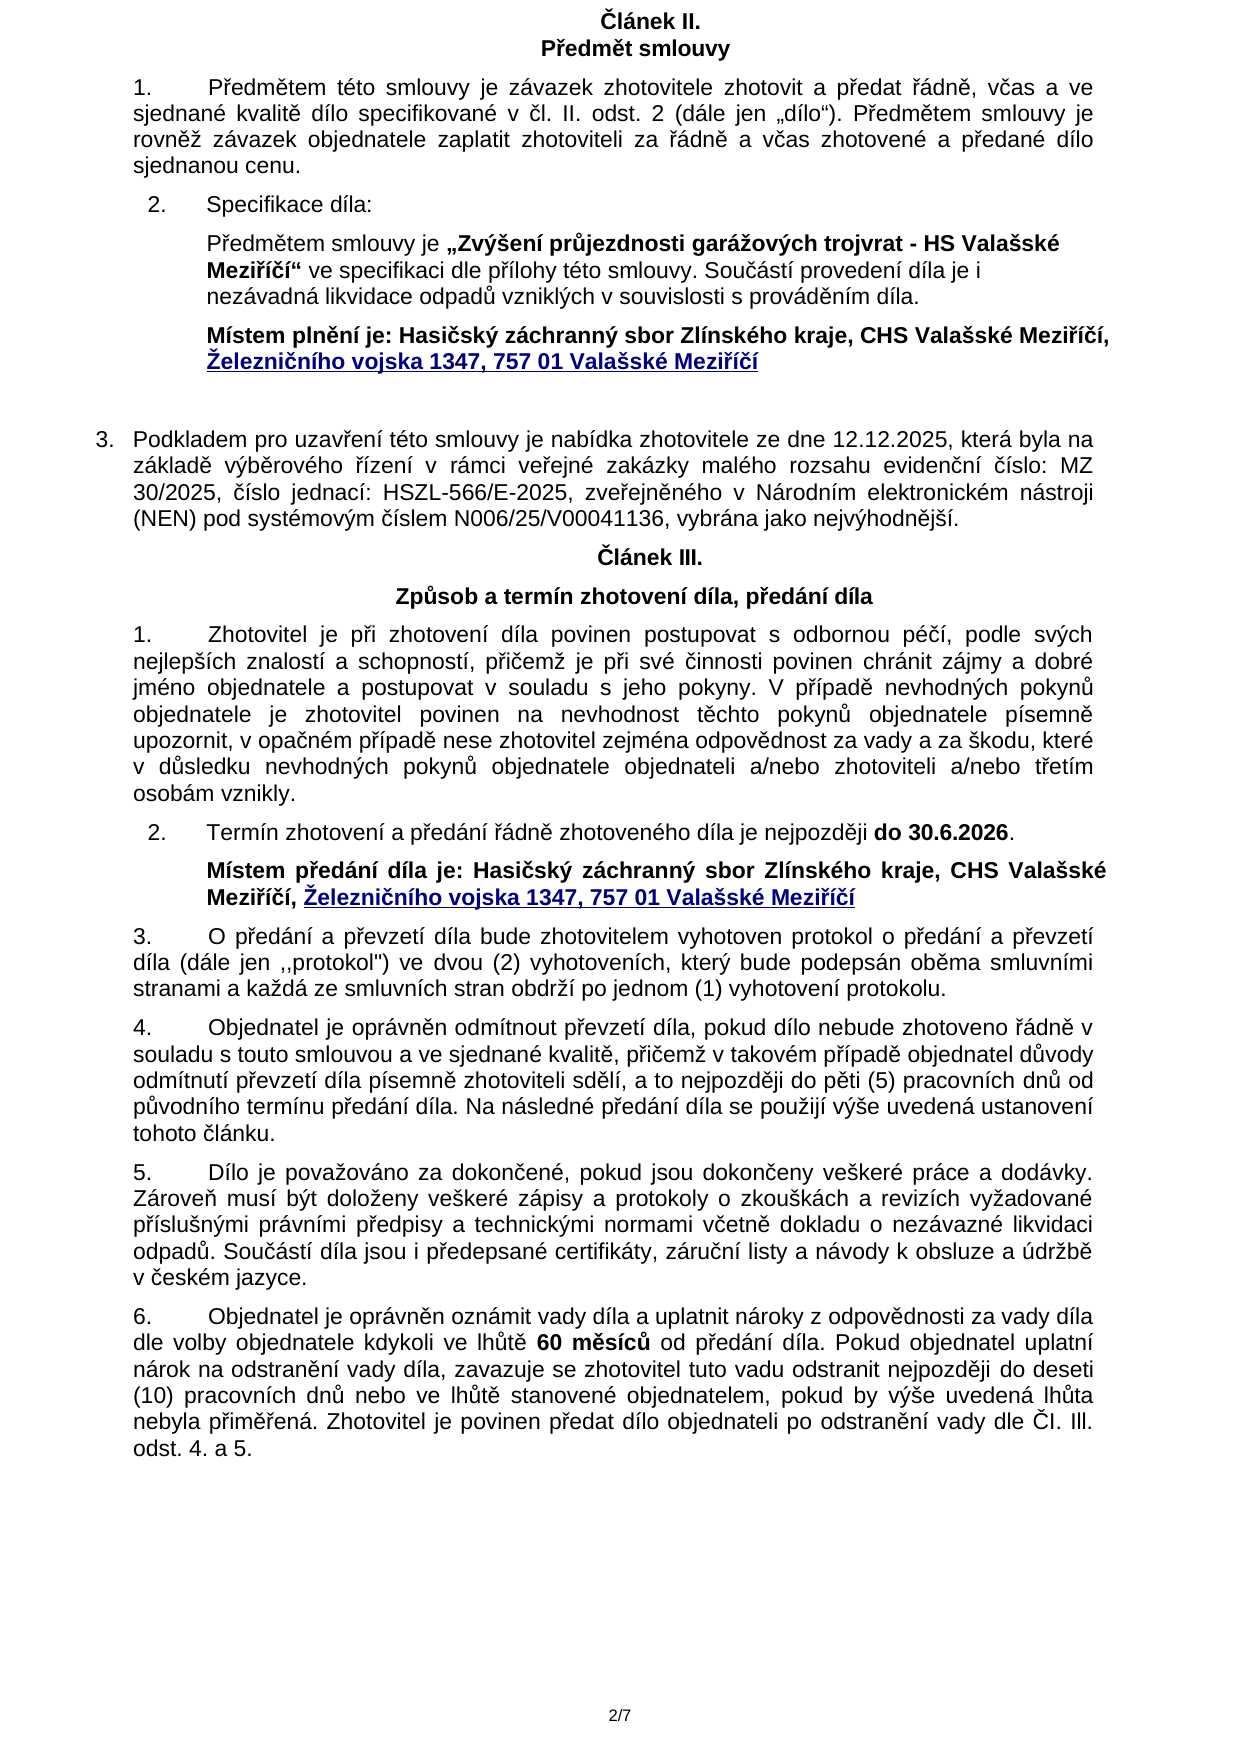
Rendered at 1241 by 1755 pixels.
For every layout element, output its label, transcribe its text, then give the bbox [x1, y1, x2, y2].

subtitle Článek III. [192, 544, 1108, 570]
subtitle Článek II. Předmět smlouvy [539, 8, 732, 61]
text Předmětem smlouvy je „Zvýšení průjezdnosti garážových trojvrat - HS Valašské Meziříčí“ ve specifikaci dle přílohy této smlouvy. Součástí provedení díla je i nezávadná likvidace odpadů vzniklých v souvislosti s prováděním díla. [206, 230, 1091, 309]
list Specifikace díla: [147, 191, 1137, 217]
list Objednatel je oprávněn oznámit vady díla a uplatnit nároky z odpovědnosti za vady díla dle volby objednatele kdykoli ve lhůtě 60 měsíců od předání díla. Pokud objednatel uplatní nárok na odstranění vady díla, zavazuje se zhotovitel tuto vadu odstranit nejpozději do deseti (10) pracovních dnů nebo ve lhůtě stanovené objednatelem, pokud by výše uvedená lhůta nebyla přiměřená. Zhotovitel je povinen předat dílo objednateli po odstranění vady dle ČI. Ill. odst. 4. a 5. [133, 1303, 1094, 1461]
list Termín zhotovení a předání řádně zhotoveného díla je nejpozději do 30.6.2026. [147, 818, 1137, 845]
text Způsob a termín zhotovení díla, předání díla [395, 583, 1137, 609]
list Objednatel je oprávněn odmítnout převzetí díla, pokud dílo nebude zhotoveno řádně v souladu s touto smlouvou a ve sjednané kvalitě, přičemž v takovém případě objednatel důvody odmítnutí převzetí díla písemně zhotoviteli sdělí, a to nejpozději do pěti (5) pracovních dnů od původního termínu předání díla. Na následné předání díla se použijí výše uvedená ustanovení tohoto článku. [133, 1014, 1093, 1146]
subtitle Místem předání díla je: Hasičský záchranný sbor Zlínského kraje, CHS Valašské Meziříčí, Železničního vojska 1347, 757 01 Valašské Meziříčí [206, 857, 1108, 910]
list Zhotovitel je při zhotovení díla povinen postupovat s odbornou péčí, podle svých nejlepších znalostí a schopností, přičemž je při své činnosti povinen chránit zájmy a dobré jméno objednatele a postupovat v souladu s jeho pokyny. V případě nevhodných pokynů objednatele je zhotovitel povinen na nevhodnost těchto pokynů objednatele písemně upozornit, v opačném případě nese zhotovitel zejména odpovědnost za vady a za škodu, které v důsledku nevhodných pokynů objednatele objednateli a/nebo zhotoviteli a/nebo třetím osobám vznikly. [133, 621, 1094, 806]
subtitle Místem plnění je: Hasičský záchranný sbor Zlínského kraje, CHS Valašské Meziříčí, Železničního vojska 1347, 757 01 Valašské Meziříčí [206, 322, 1137, 374]
list Dílo je považováno za dokončené, pokud jsou dokončeny veškeré práce a dodávky. Zároveň musí být doloženy veškeré zápisy a protokoly o zkouškách a revizích vyžadované příslušnými právními předpisy a technickými normami včetně dokladu o nezávazné likvidaci odpadů. Součástí díla jsou i předepsané certifikáty, záruční listy a návody k obsluze a údržbě v českém jazyce. [133, 1158, 1093, 1290]
list O předání a převzetí díla bude zhotovitelem vyhotoven protokol o předání a převzetí díla (dále jen ,,protokol") ve dvou (2) vyhotoveních, který bude podepsán oběma smluvními stranami a každá ze smluvních stran obdrží po jednom (1) vyhotovení protokolu. [133, 923, 1094, 1002]
list Předmětem této smlouvy je závazek zhotovitele zhotovit a předat řádně, včas a ve sjednané kvalitě dílo specifikované v čl. II. odst. 2 (dále jen „dílo“). Předmětem smlouvy je rovněž závazek objednatele zaplatit zhotoviteli za řádně a včas zhotovené a předané dílo sjednanou cenu. [133, 73, 1094, 179]
list Podkladem pro uzavření této smlouvy je nabídka zhotovitele ze dne 12.12.2025, která byla na základě výběrového řízení v rámci veřejné zakázky malého rozsahu evidenční číslo: MZ 30/2025, číslo jednací: HSZL-566/E-2025, zveřejněného v Národním elektronickém nástroji (NEN) pod systémovým číslem N006/25/V00041136, vybrána jako nejvýhodnější. [95, 426, 1094, 531]
